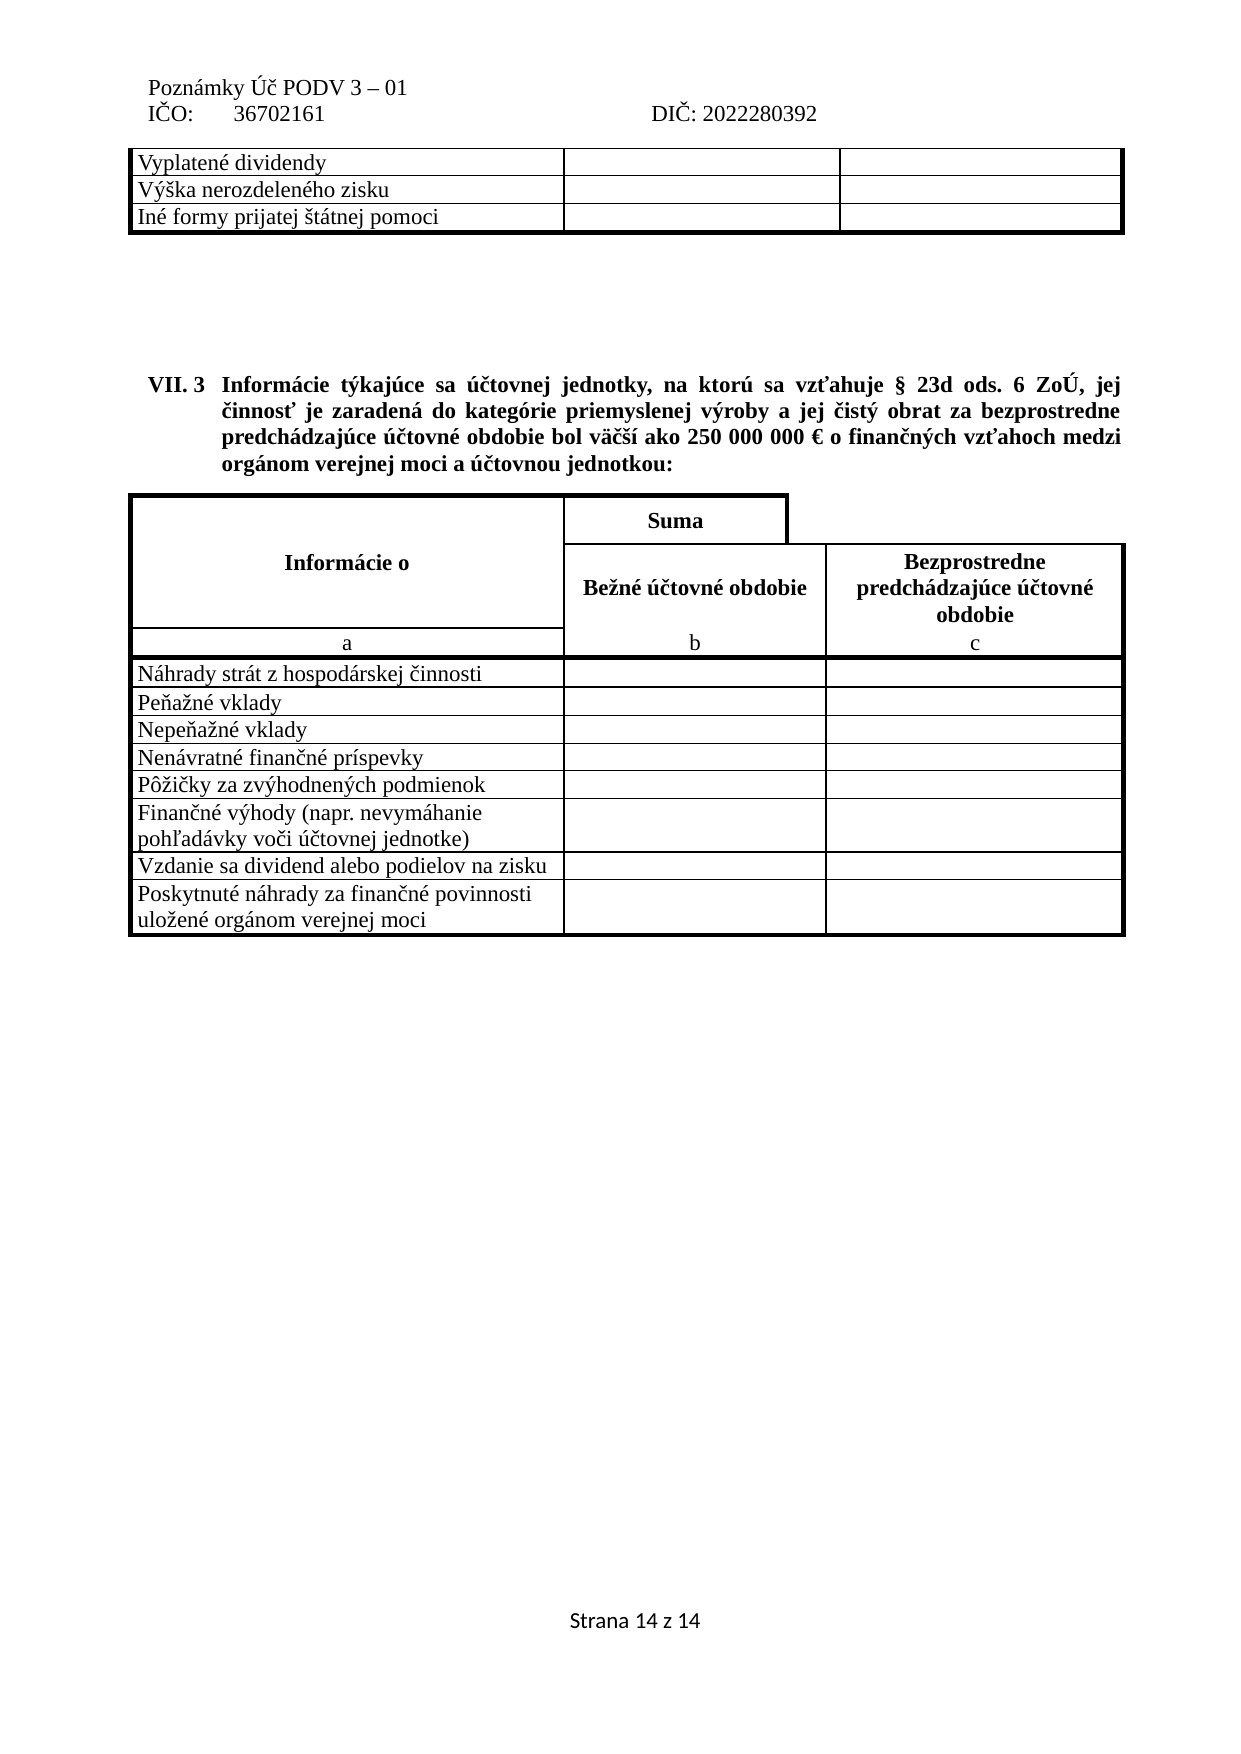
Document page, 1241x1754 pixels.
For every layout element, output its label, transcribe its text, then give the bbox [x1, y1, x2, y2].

table_cell Nenávratné finančné príspevky [133, 744, 563, 770]
table_cell [827, 880, 1121, 932]
table_cell c [827, 627, 1121, 655]
table_cell [827, 771, 1121, 798]
table_cell [841, 176, 1120, 202]
table_cell [565, 716, 825, 743]
table_cell [827, 744, 1121, 770]
table_cell Bezprostredne predchádzajúce účtovné obdobie [827, 545, 1121, 627]
table_cell Vzdanie sa dividend alebo podielov na zisku [133, 853, 563, 879]
table_header Suma [565, 498, 785, 543]
table_cell [565, 688, 825, 715]
table_cell Výška nerozdeleného zisku [133, 176, 563, 202]
table_header [789, 493, 1113, 543]
table_cell [565, 853, 825, 879]
table_header [1113, 493, 1123, 543]
table_cell [827, 660, 1121, 686]
table_cell [565, 204, 839, 230]
table_cell [827, 799, 1121, 851]
table_cell [827, 688, 1121, 715]
table_header Informácie o [133, 498, 563, 627]
table_cell Pôžičky za zvýhodnených podmienok [133, 771, 563, 798]
table_cell Finančné výhody (napr. nevymáhanie pohľadávky voči účtovnej jednotke) [133, 799, 563, 851]
table_cell Peňažné vklady [133, 688, 563, 715]
table_cell Vyplatené dividendy [133, 149, 563, 175]
table_cell Nepeňažné vklady [133, 716, 563, 743]
table_cell [565, 880, 825, 932]
table_cell b [565, 627, 825, 655]
text VII. 3 Informácie týkajúce sa účtovnej jednotky, na ktorú sa vzťahuje § 23d ods. 6 ZoÚ, jej činnosť je zaradená do kategórie priemyslenej výroby a jej čistý obrat za bezprostredne predchádzajúce účtovné obdobie bol väčší ako 250 000 000 € o finančných vzťahoch medzi orgánom verejnej moci a účtovnou jednotkou: [148, 371, 1122, 476]
table_cell [565, 660, 825, 686]
table_cell [565, 744, 825, 770]
table_cell [841, 204, 1120, 230]
table_cell [841, 149, 1120, 175]
table_cell [565, 771, 825, 798]
table_cell Bežné účtovné obdobie [565, 545, 825, 627]
table_cell [827, 853, 1121, 879]
table_cell a [133, 629, 563, 655]
table_cell [565, 799, 825, 851]
table_cell Poskytnuté náhrady za finančné povinnosti uložené orgánom verejnej moci [133, 880, 563, 932]
table_cell Náhrady strát z hospodárskej činnosti [133, 660, 563, 686]
table_cell [565, 176, 839, 202]
table_cell Iné formy prijatej štátnej pomoci [133, 204, 563, 230]
table_cell [827, 716, 1121, 743]
table_cell [565, 149, 839, 175]
